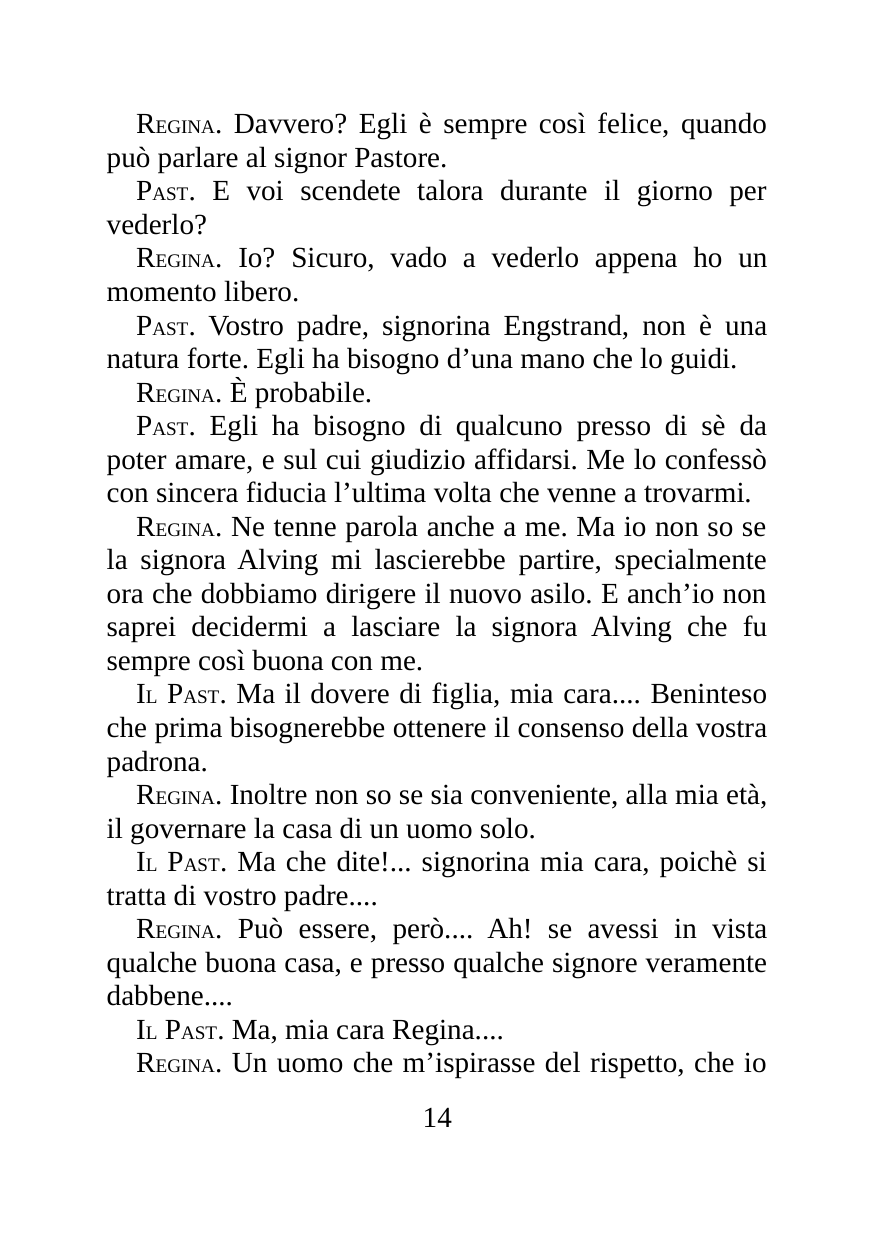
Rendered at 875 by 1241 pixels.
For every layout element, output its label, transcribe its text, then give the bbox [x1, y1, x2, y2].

text Regina. Davvero? Egli è sempre così felice, quando può parlare al signor Pastore. [106, 106, 768, 173]
text Il Past. Ma che dite!... signorina mia cara, poichè si tratta di vostro padre.... [106, 844, 768, 911]
text Past. Vostro padre, signorina Engstrand, non è una natura forte. Egli ha bisogno d’una mano che lo guidi. [106, 308, 768, 375]
text Past. E voi scendete talora durante il giorno per vederlo? [106, 173, 768, 241]
text Il Past. Ma il dovere di figlia, mia cara.... Beninteso che prima bisognerebbe ottenere il consenso della vostra padrona. [106, 677, 768, 777]
text Regina. Può essere, però.... Ah! se avessi in vista qualche buona casa, e presso qualche signore veramente dabbene.... [106, 911, 768, 1012]
text Il Past. Ma, mia cara Regina.... [106, 1012, 768, 1046]
text Regina. Inoltre non so se sia conveniente, alla mia età, il governare la casa di un uomo solo. [106, 777, 768, 844]
text Regina. Un uomo che m’ispirasse del rispetto, che io [106, 1046, 768, 1079]
text Past. Egli ha bisogno di qualcuno presso di sè da poter amare, e sul cui giudizio affidarsi. Me lo confessò con sincera fiducia l’ultima volta che venne a trovarmi. [106, 408, 768, 509]
text Regina. Io? Sicuro, vado a vederlo appena ho un momento libero. [106, 241, 768, 308]
text Regina. È probabile. [106, 375, 768, 408]
text Regina. Ne tenne parola anche a me. Ma io non so se la signora Alving mi lascierebbe partire, specialmente ora che dobbiamo dirigere il nuovo asilo. E anch’io non saprei decidermi a lasciare la signora Alving che fu sempre così buona con me. [106, 509, 768, 677]
